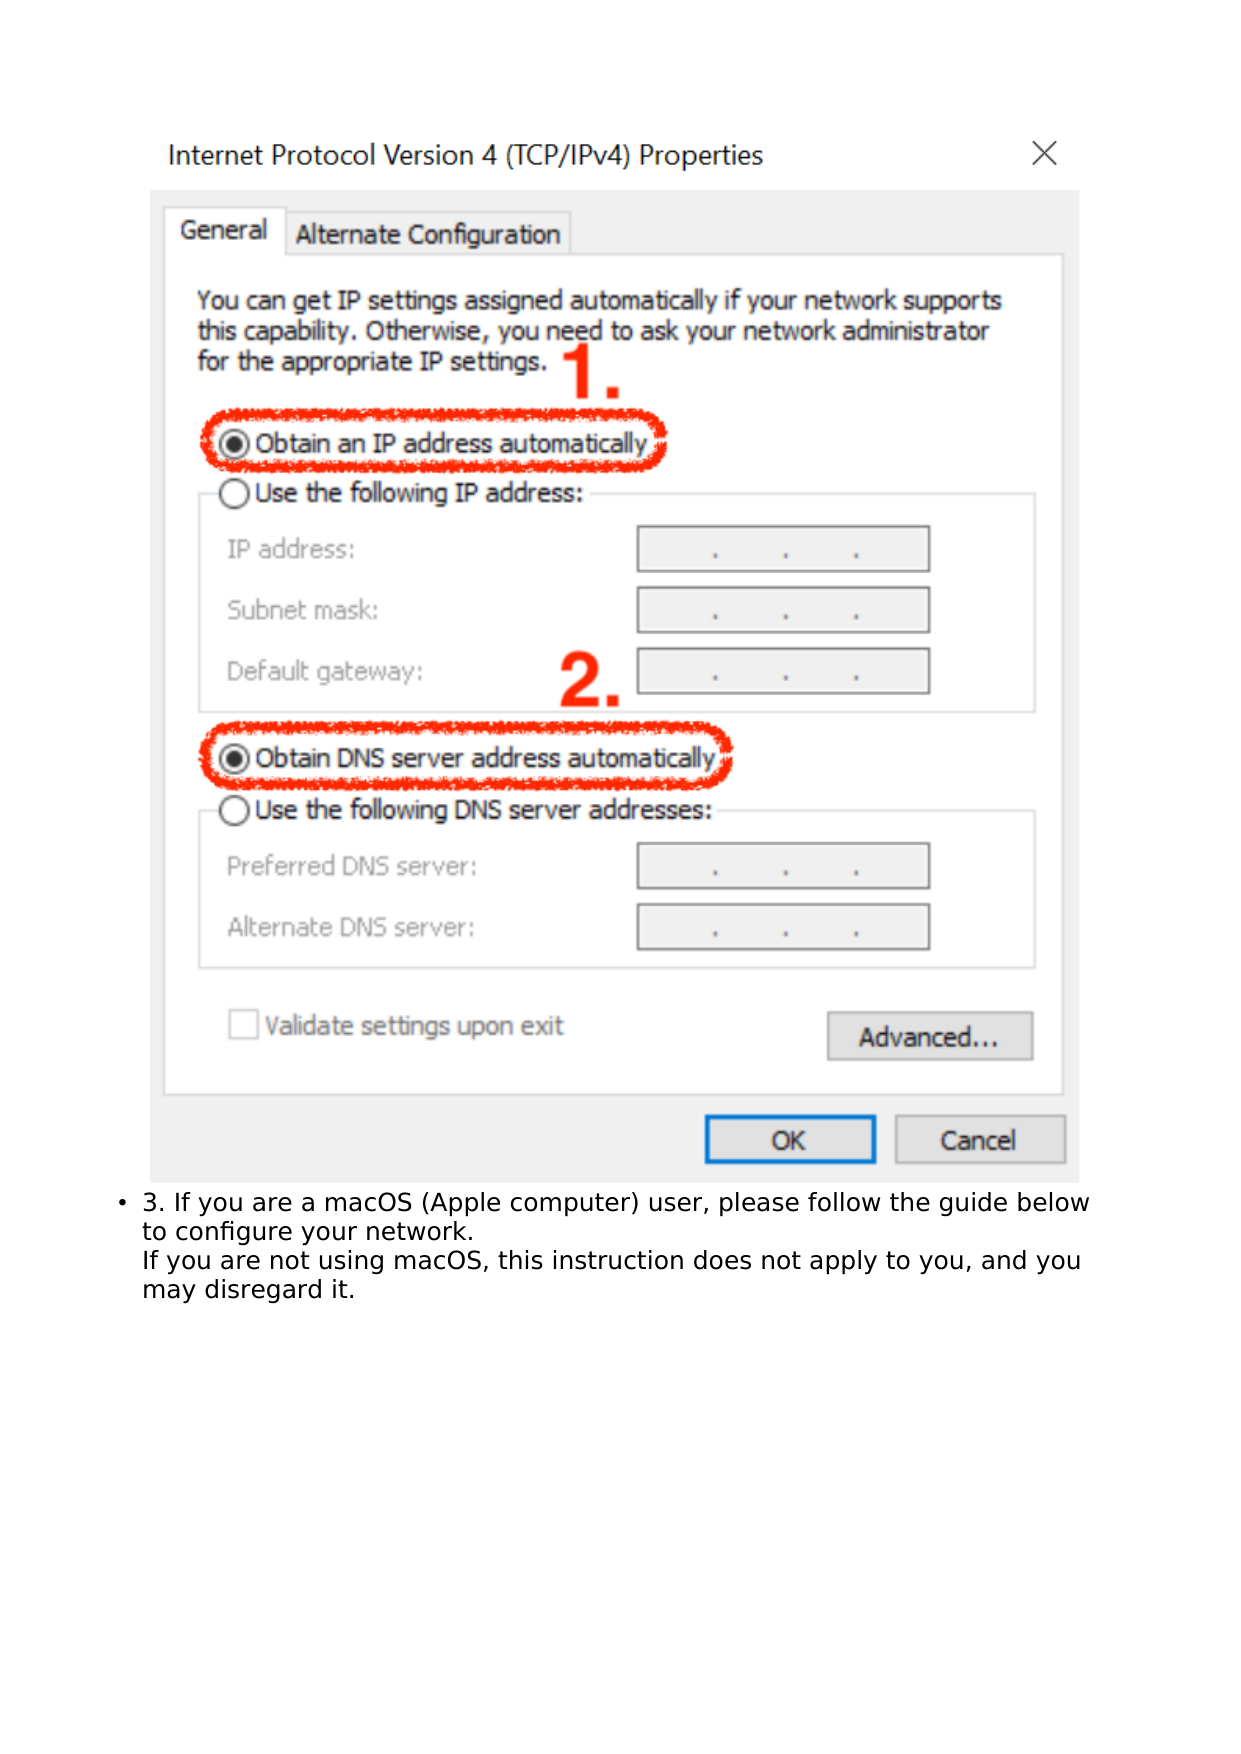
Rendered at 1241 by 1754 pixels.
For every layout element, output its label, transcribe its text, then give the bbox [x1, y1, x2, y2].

list [118, 118, 1122, 1188]
list 3. If you are a macOS (Apple computer) user, please follow the guide below to configure your network. If you are not using macOS, this instruction does not apply to you, and you may disregard it. [118, 1188, 1122, 1305]
picture [149, 118, 1080, 1183]
